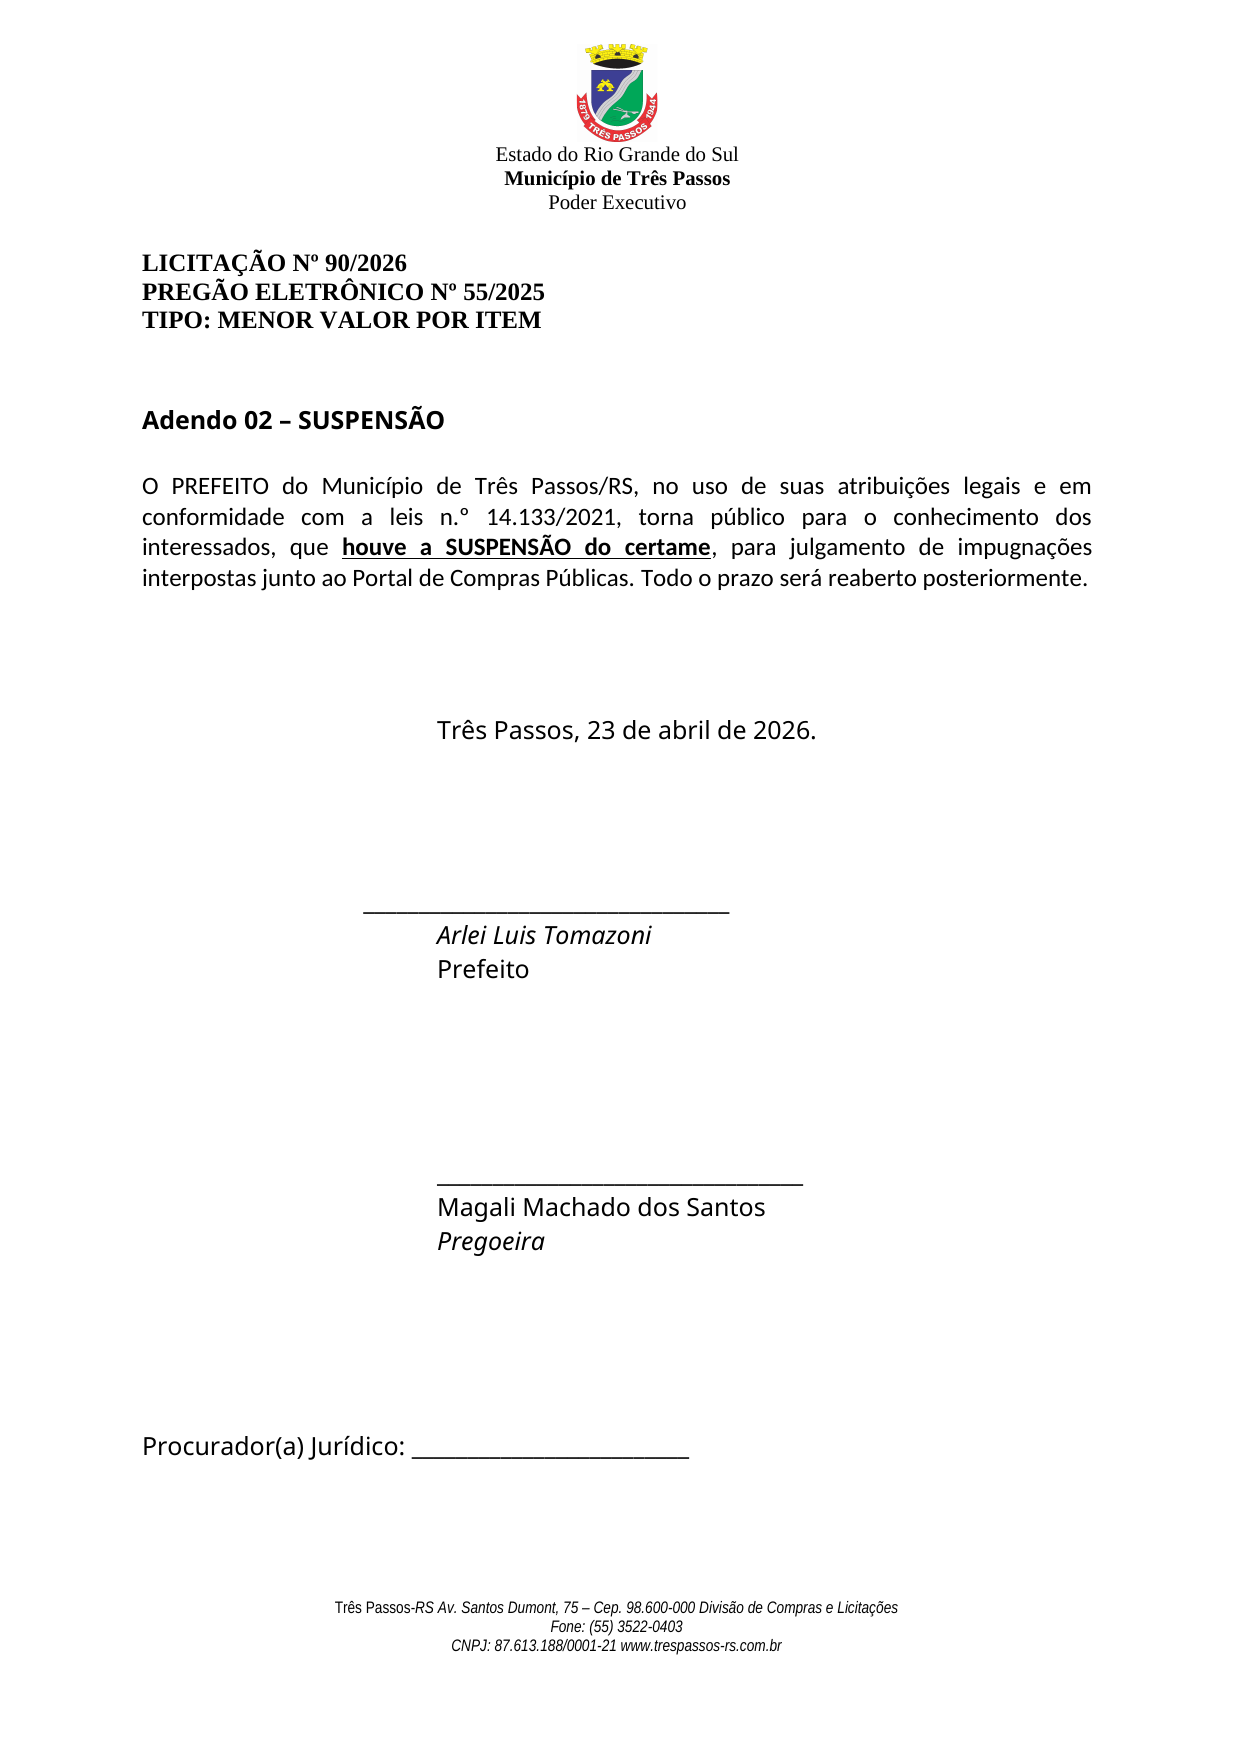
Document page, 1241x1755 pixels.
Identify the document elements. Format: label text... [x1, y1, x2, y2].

text Três Passos, 23 de abril de 2026. [142, 713, 1093, 747]
text Magali Machado dos Santos [142, 1190, 1093, 1224]
text Pregoeira [142, 1224, 1093, 1258]
text _________________________________ [142, 1156, 1093, 1190]
text Adendo 02 – SUSPENSÃO [142, 402, 1093, 436]
subtitle _________________________________ [142, 883, 1093, 917]
text Procurador(a) Jurídico: _________________________ [142, 1428, 1093, 1462]
text O PREFEITO do Município de Três Passos/RS, no uso de suas atribuições legais e em conformidade com a leis n.º 14.133/2021, torna público para o conhecimento dos interessados, que houve a SUSPENSÃO do certame, para julgamento de impugnações interpostas junto ao Portal de Compras Públicas. Todo o prazo será reaberto posteriormente. [142, 471, 1093, 593]
text Prefeito [142, 951, 1093, 985]
text PREGÃO ELETRÔNICO Nº 55/2025 [142, 277, 1093, 306]
text TIPO: MENOR VALOR POR ITEM [142, 306, 1093, 334]
text LICITAÇÃO Nº 90/2026 [142, 248, 1093, 277]
subtitle Arlei Luis Tomazoni [142, 917, 1093, 951]
